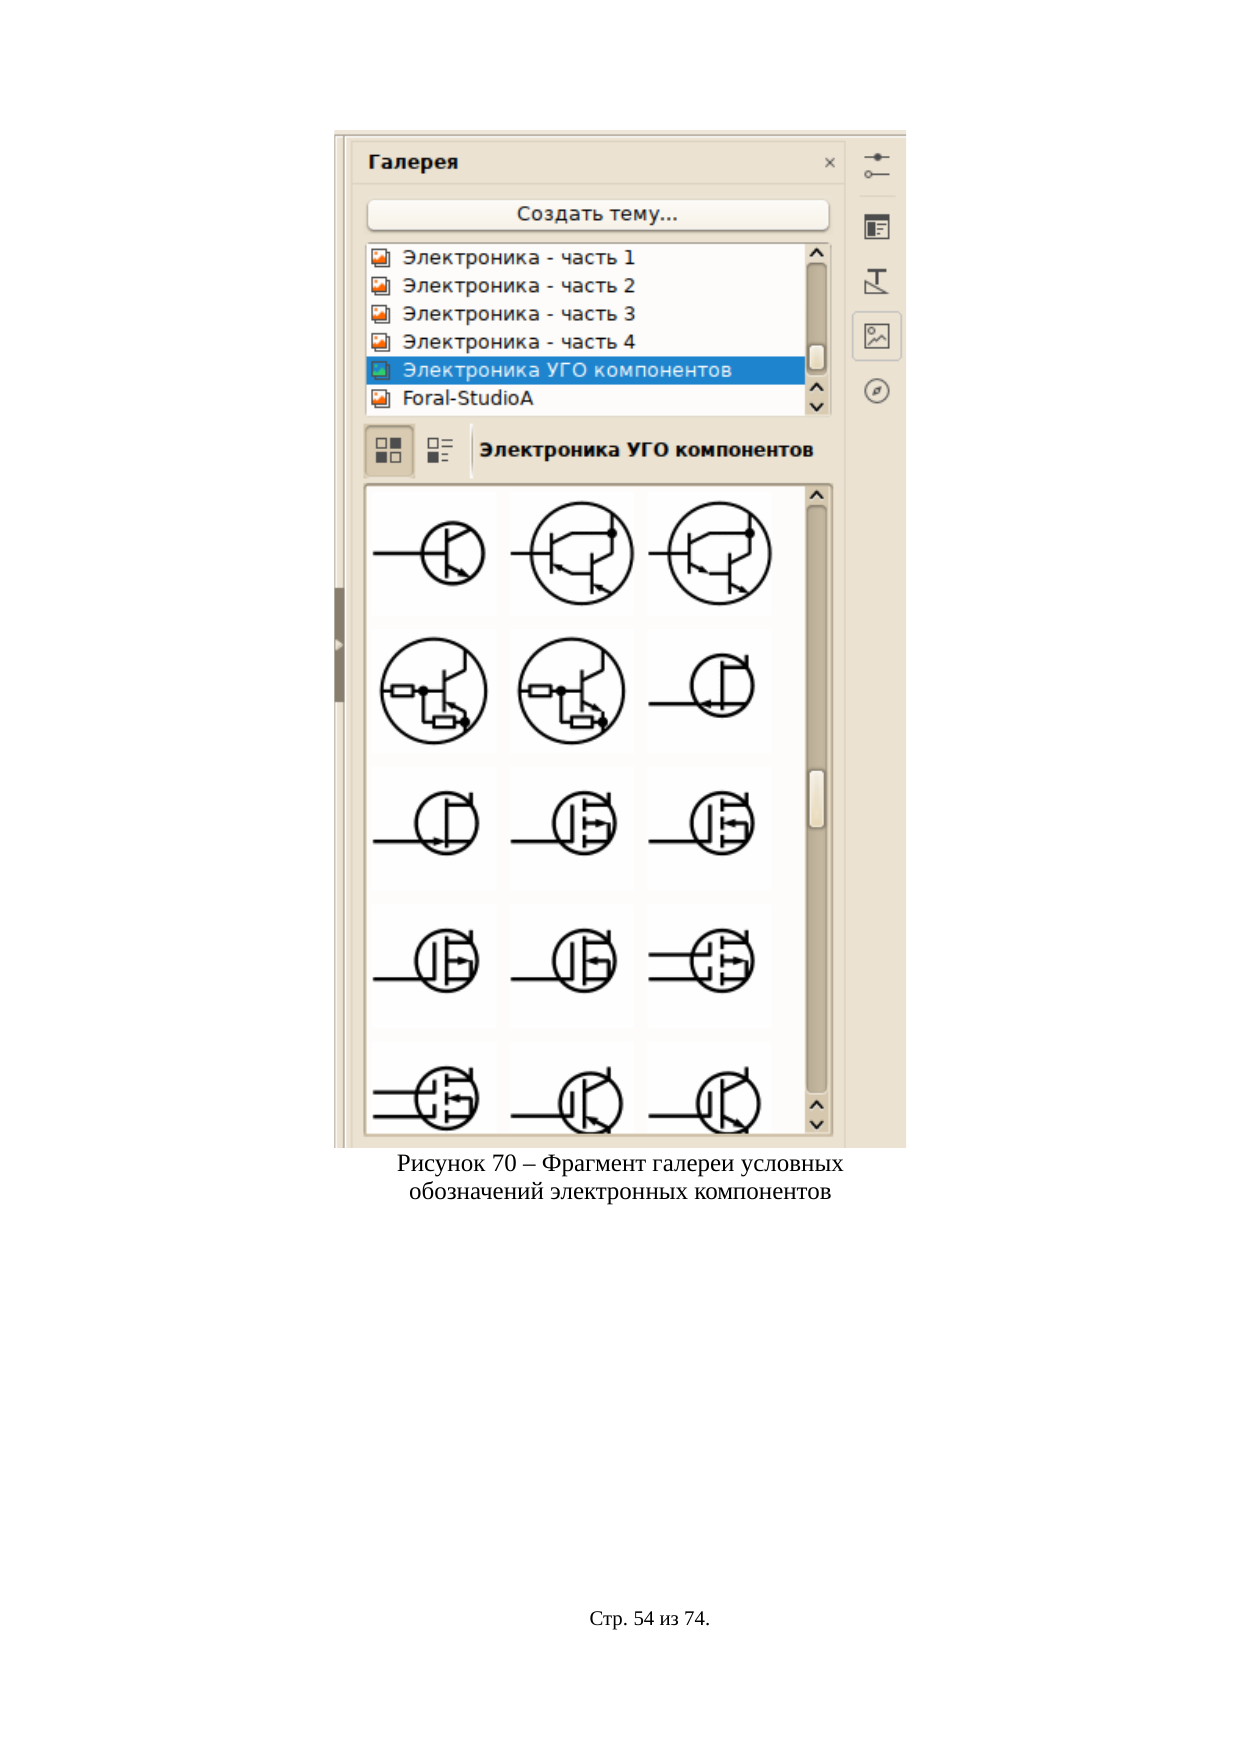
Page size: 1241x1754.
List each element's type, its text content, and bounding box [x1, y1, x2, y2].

text Рисунок 70 – Фрагмент галереи условных обозначений электронных компонентов [334, 1148, 906, 1205]
picture [334, 130, 907, 1148]
